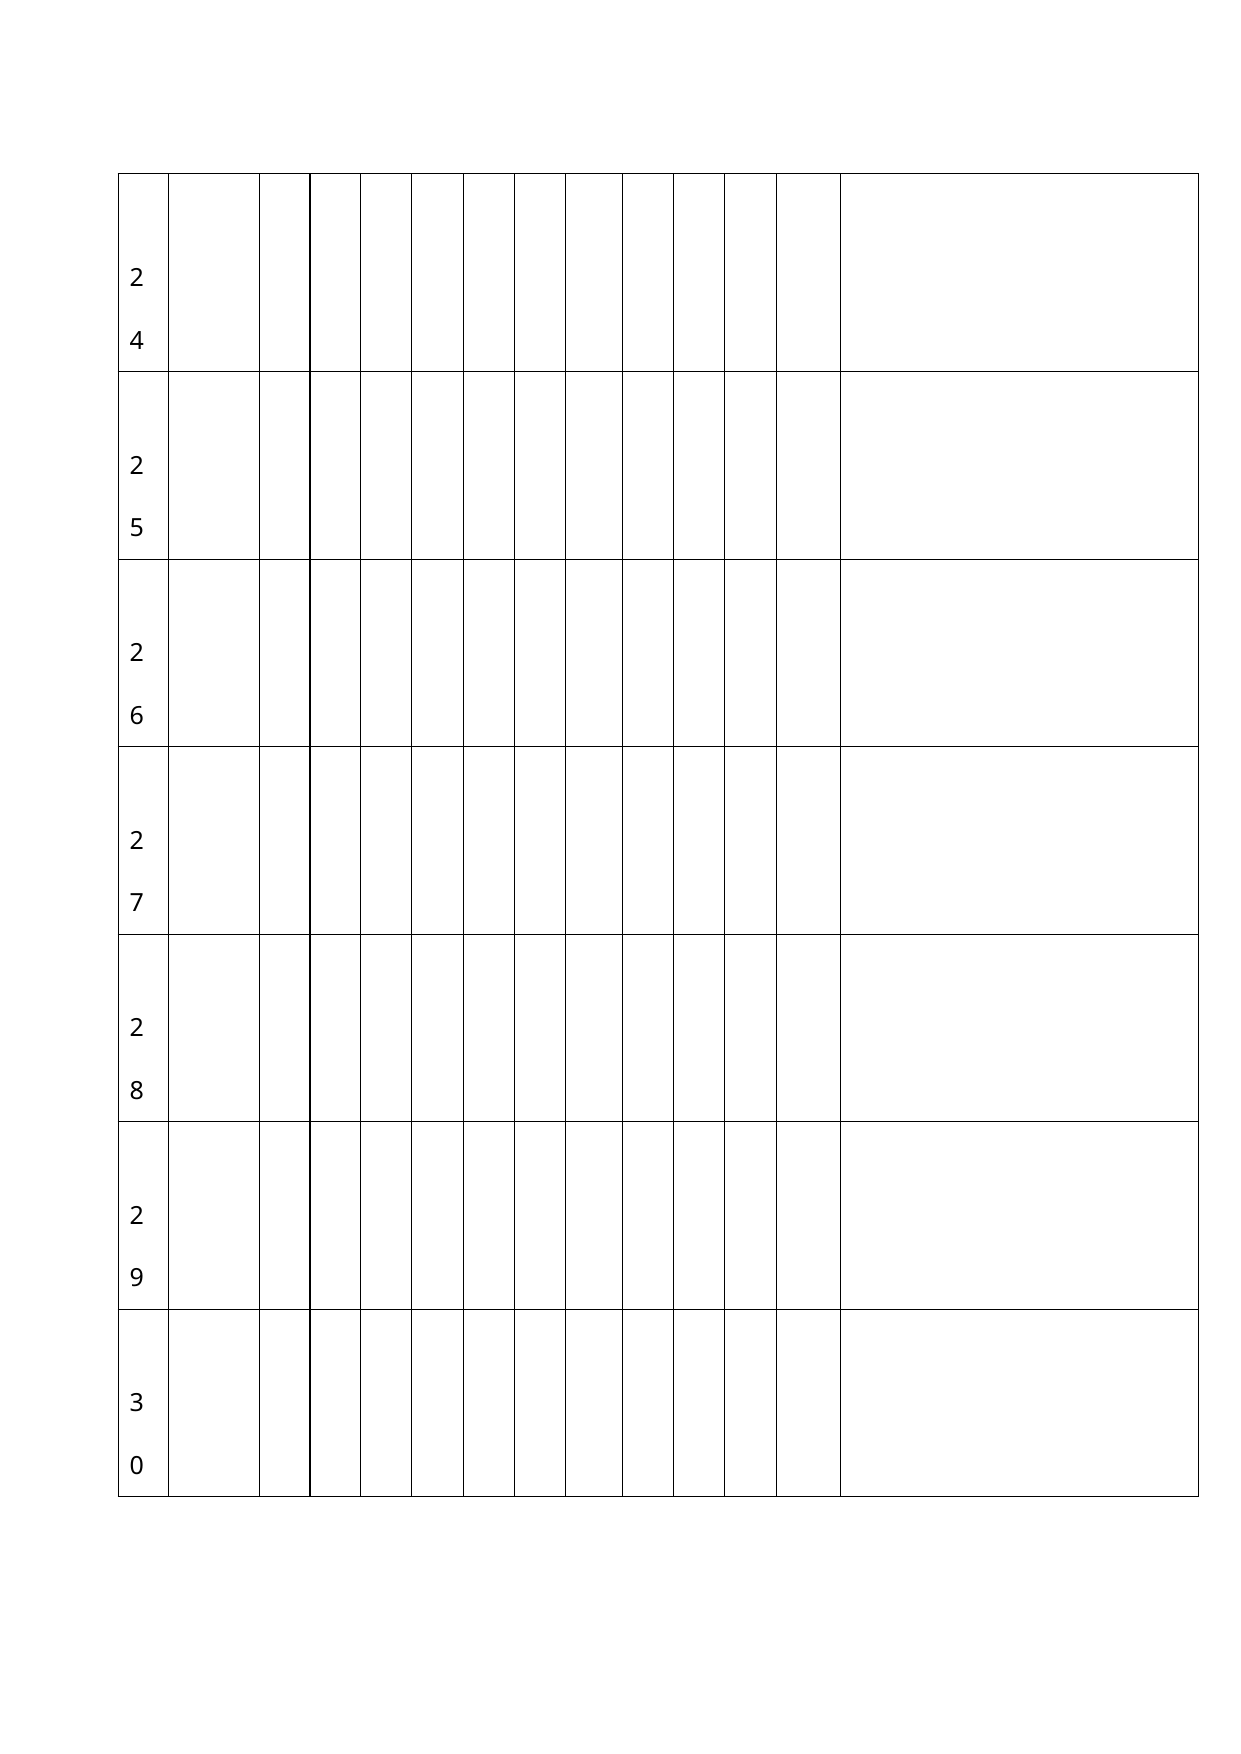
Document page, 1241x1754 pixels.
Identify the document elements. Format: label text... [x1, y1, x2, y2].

table_cell [311, 1122, 360, 1308]
table_cell [169, 1122, 259, 1308]
table_cell [361, 1122, 411, 1308]
table_cell [311, 372, 360, 558]
table_cell [566, 1310, 622, 1496]
table_cell [260, 174, 309, 371]
table_cell [777, 1310, 840, 1496]
table_cell [623, 372, 673, 558]
table_cell [674, 174, 724, 371]
table_cell [515, 1310, 565, 1496]
table_cell [412, 560, 463, 746]
table_cell [412, 174, 463, 371]
table_cell [674, 1122, 724, 1308]
table_cell [515, 747, 565, 933]
table_cell [515, 1122, 565, 1308]
table_cell [464, 1122, 514, 1308]
table_cell [260, 1122, 309, 1308]
table_cell [361, 372, 411, 558]
table_cell [725, 174, 776, 371]
table_cell [623, 935, 673, 1121]
table_cell [464, 935, 514, 1121]
table_cell [311, 560, 360, 746]
table_cell [841, 560, 1198, 746]
table_cell [311, 935, 360, 1121]
table_cell [674, 747, 724, 933]
table_cell [566, 747, 622, 933]
table_cell [841, 747, 1198, 933]
table_cell [169, 747, 259, 933]
table_cell [725, 1122, 776, 1308]
table_cell [777, 935, 840, 1121]
table_cell [311, 1310, 360, 1496]
table_cell [515, 174, 565, 371]
table_cell [464, 560, 514, 746]
table_cell [566, 372, 622, 558]
table_cell [725, 372, 776, 558]
table_cell [169, 1310, 259, 1496]
table_cell [777, 372, 840, 558]
table_cell [777, 560, 840, 746]
table_cell [464, 174, 514, 371]
table_cell 25 [119, 372, 168, 558]
table_cell [412, 747, 463, 933]
table_cell 29 [119, 1122, 168, 1308]
table_cell [841, 372, 1198, 558]
table_cell [169, 372, 259, 558]
table_cell [260, 560, 309, 746]
table_cell 24 [119, 174, 168, 371]
table_cell [674, 1310, 724, 1496]
table_cell [623, 1310, 673, 1496]
table_cell 28 [119, 935, 168, 1121]
table_cell [169, 935, 259, 1121]
table_cell [412, 1310, 463, 1496]
table_cell [841, 1310, 1198, 1496]
table_cell [412, 1122, 463, 1308]
table_cell [777, 174, 840, 371]
table_cell [169, 560, 259, 746]
table_cell [777, 1122, 840, 1308]
table_cell [674, 935, 724, 1121]
table_cell [566, 935, 622, 1121]
table_cell [623, 747, 673, 933]
table_cell [515, 935, 565, 1121]
table_cell [841, 1122, 1198, 1308]
table_cell [515, 560, 565, 746]
table_cell [311, 174, 360, 371]
table_cell [412, 935, 463, 1121]
table_cell [674, 560, 724, 746]
table_cell [623, 560, 673, 746]
table_cell [169, 174, 259, 371]
table_cell [361, 747, 411, 933]
table_cell [566, 560, 622, 746]
table_cell [260, 1310, 309, 1496]
table_cell [311, 747, 360, 933]
table_cell [623, 174, 673, 371]
table_cell [841, 174, 1198, 371]
table_cell [515, 372, 565, 558]
table_cell [361, 935, 411, 1121]
table_cell [623, 1122, 673, 1308]
table_cell [464, 372, 514, 558]
table_cell [674, 372, 724, 558]
table_cell [725, 747, 776, 933]
table_cell [566, 174, 622, 371]
table_cell [464, 747, 514, 933]
table_cell [260, 372, 309, 558]
table_cell 26 [119, 560, 168, 746]
table_cell [725, 935, 776, 1121]
table_cell [260, 747, 309, 933]
table_cell [841, 935, 1198, 1121]
table_cell [725, 560, 776, 746]
table_cell 30 [119, 1310, 168, 1496]
table_cell [361, 174, 411, 371]
table_cell [361, 1310, 411, 1496]
table_cell [566, 1122, 622, 1308]
table_cell [777, 747, 840, 933]
table_cell [464, 1310, 514, 1496]
table_cell [361, 560, 411, 746]
table_cell [260, 935, 309, 1121]
table_cell [412, 372, 463, 558]
table_cell [725, 1310, 776, 1496]
table_cell 27 [119, 747, 168, 933]
